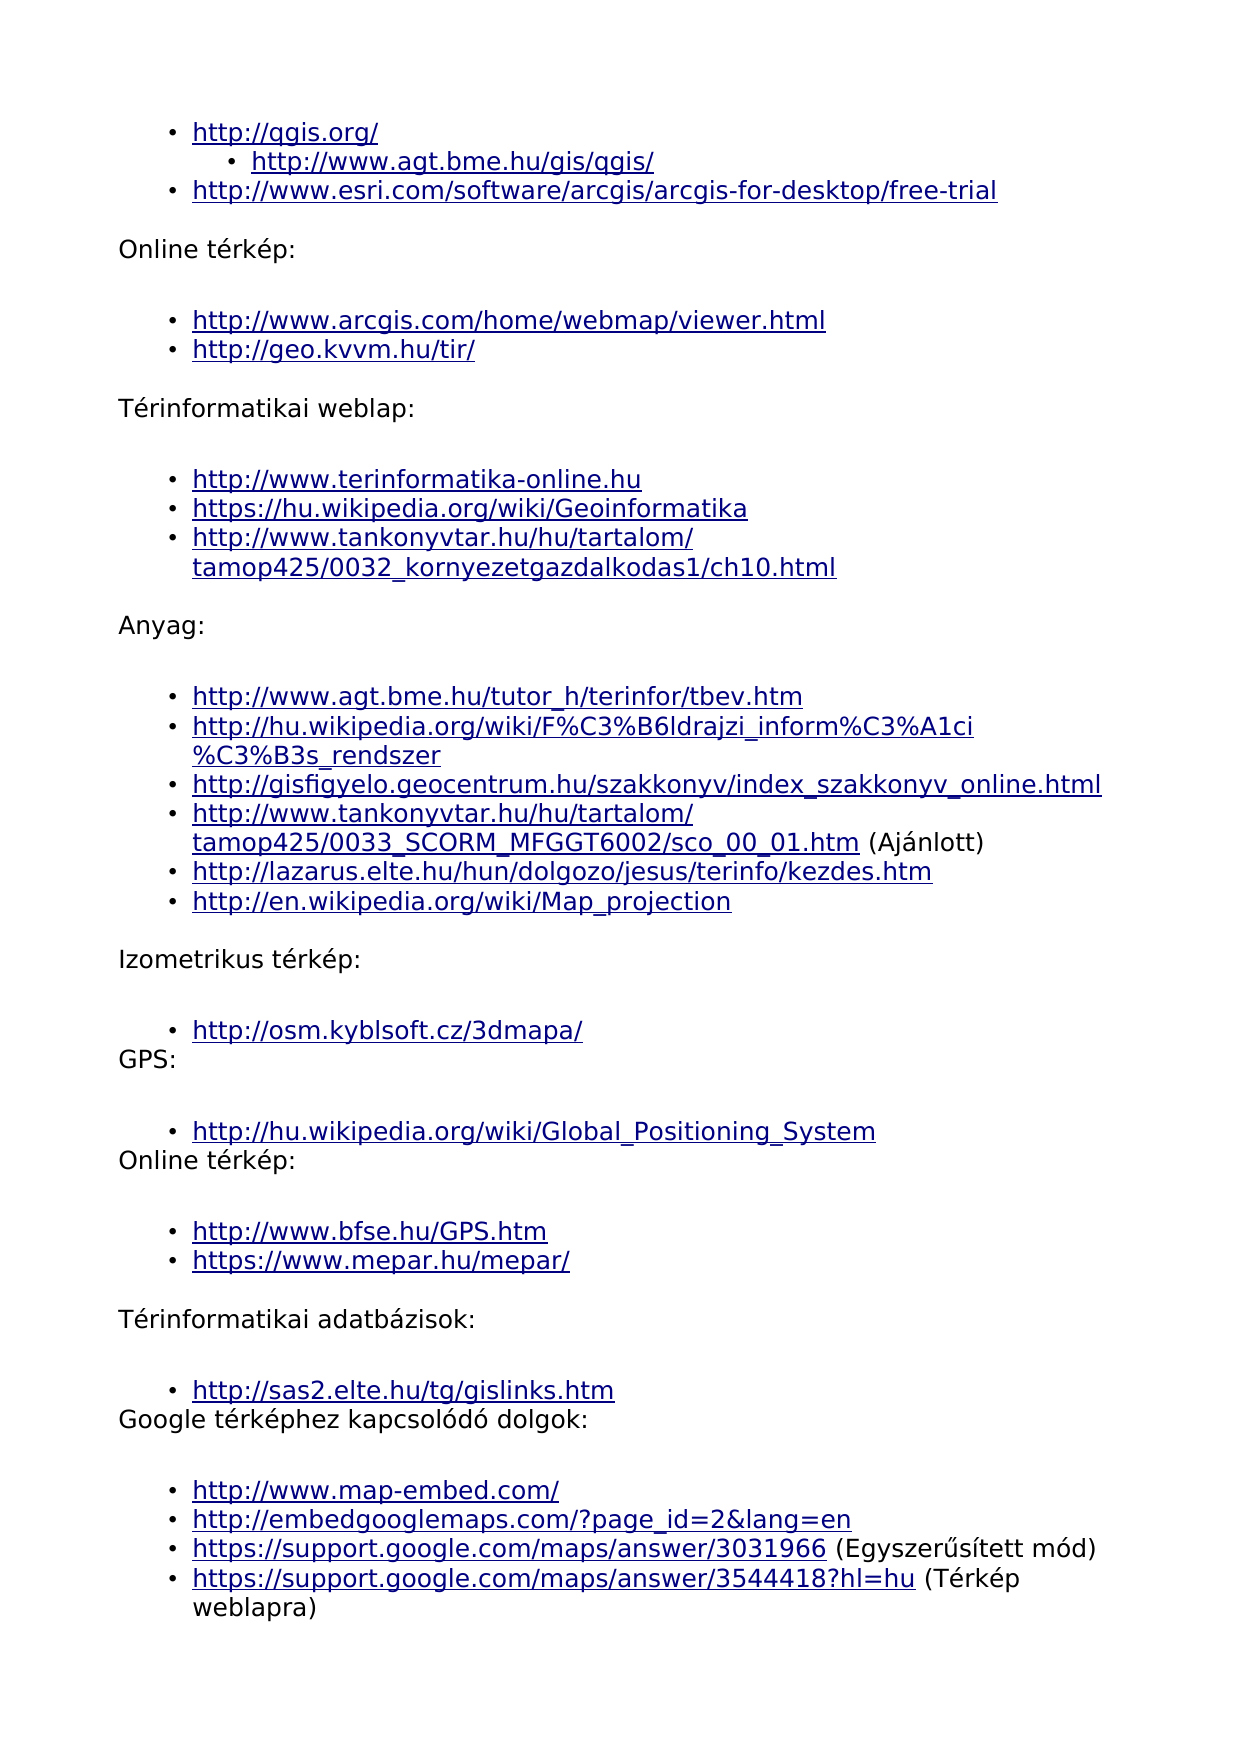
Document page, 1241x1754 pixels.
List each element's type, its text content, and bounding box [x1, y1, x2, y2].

text Google térképhez kapcsolódó dolgok: [118, 1405, 1122, 1434]
list http://www.tankonyvtar.hu/hu/tartalom/tamop425/0032_kornyezetgazdalkodas1/ch10.html [177, 523, 1122, 582]
list http://www.map-embed.com/ [177, 1476, 1122, 1506]
text Térinformatikai weblap: [118, 394, 1122, 423]
list http://sas2.elte.hu/tg/gislinks.htm [177, 1376, 1122, 1405]
list http://gisfigyelo.geocentrum.hu/szakkonyv/index_szakkonyv_online.html [177, 770, 1122, 799]
text Térinformatikai adatbázisok: [118, 1305, 1122, 1334]
list https://support.google.com/maps/answer/3544418?hl=hu (Térkép weblapra) [177, 1564, 1122, 1622]
list http://en.wikipedia.org/wiki/Map_projection [177, 887, 1122, 916]
list http://www.bfse.hu/GPS.htm [177, 1217, 1122, 1246]
list https://hu.wikipedia.org/wiki/Geoinformatika [177, 494, 1122, 523]
list http://lazarus.elte.hu/hun/dolgozo/jesus/terinfo/kezdes.htm [177, 857, 1122, 887]
list http://www.terinformatika-online.hu [177, 465, 1122, 494]
text Anyag: [118, 611, 1122, 641]
list http://qgis.org/ [177, 118, 1122, 147]
list http://www.tankonyvtar.hu/hu/tartalom/tamop425/0033_SCORM_MFGGT6002/sco_00_01.htm (Ajánlott) [177, 799, 1122, 857]
list http://embedgooglemaps.com/?page_id=2&lang=en [177, 1506, 1122, 1535]
list https://www.mepar.hu/mepar/ [177, 1246, 1122, 1275]
list http://www.agt.bme.hu/gis/qgis/ [236, 147, 1122, 176]
text GPS: [118, 1046, 1122, 1075]
text Online térkép: [118, 1146, 1122, 1175]
list http://www.agt.bme.hu/tutor_h/terinfor/tbev.htm [177, 682, 1122, 712]
list http://www.arcgis.com/home/webmap/viewer.html [177, 306, 1122, 335]
list http://www.esri.com/software/arcgis/arcgis-for-desktop/free-trial [177, 176, 1122, 206]
list http://geo.kvvm.hu/tir/ [177, 335, 1122, 364]
list http://hu.wikipedia.org/wiki/F%C3%B6ldrajzi_inform%C3%A1ci%C3%B3s_rendszer [177, 712, 1122, 770]
list https://support.google.com/maps/answer/3031966 (Egyszerűsített mód) [177, 1535, 1122, 1564]
list http://hu.wikipedia.org/wiki/Global_Positioning_System [177, 1117, 1122, 1146]
text Izometrikus térkép: [118, 945, 1122, 974]
list http://osm.kyblsoft.cz/3dmapa/ [177, 1016, 1122, 1046]
text Online térkép: [118, 235, 1122, 264]
